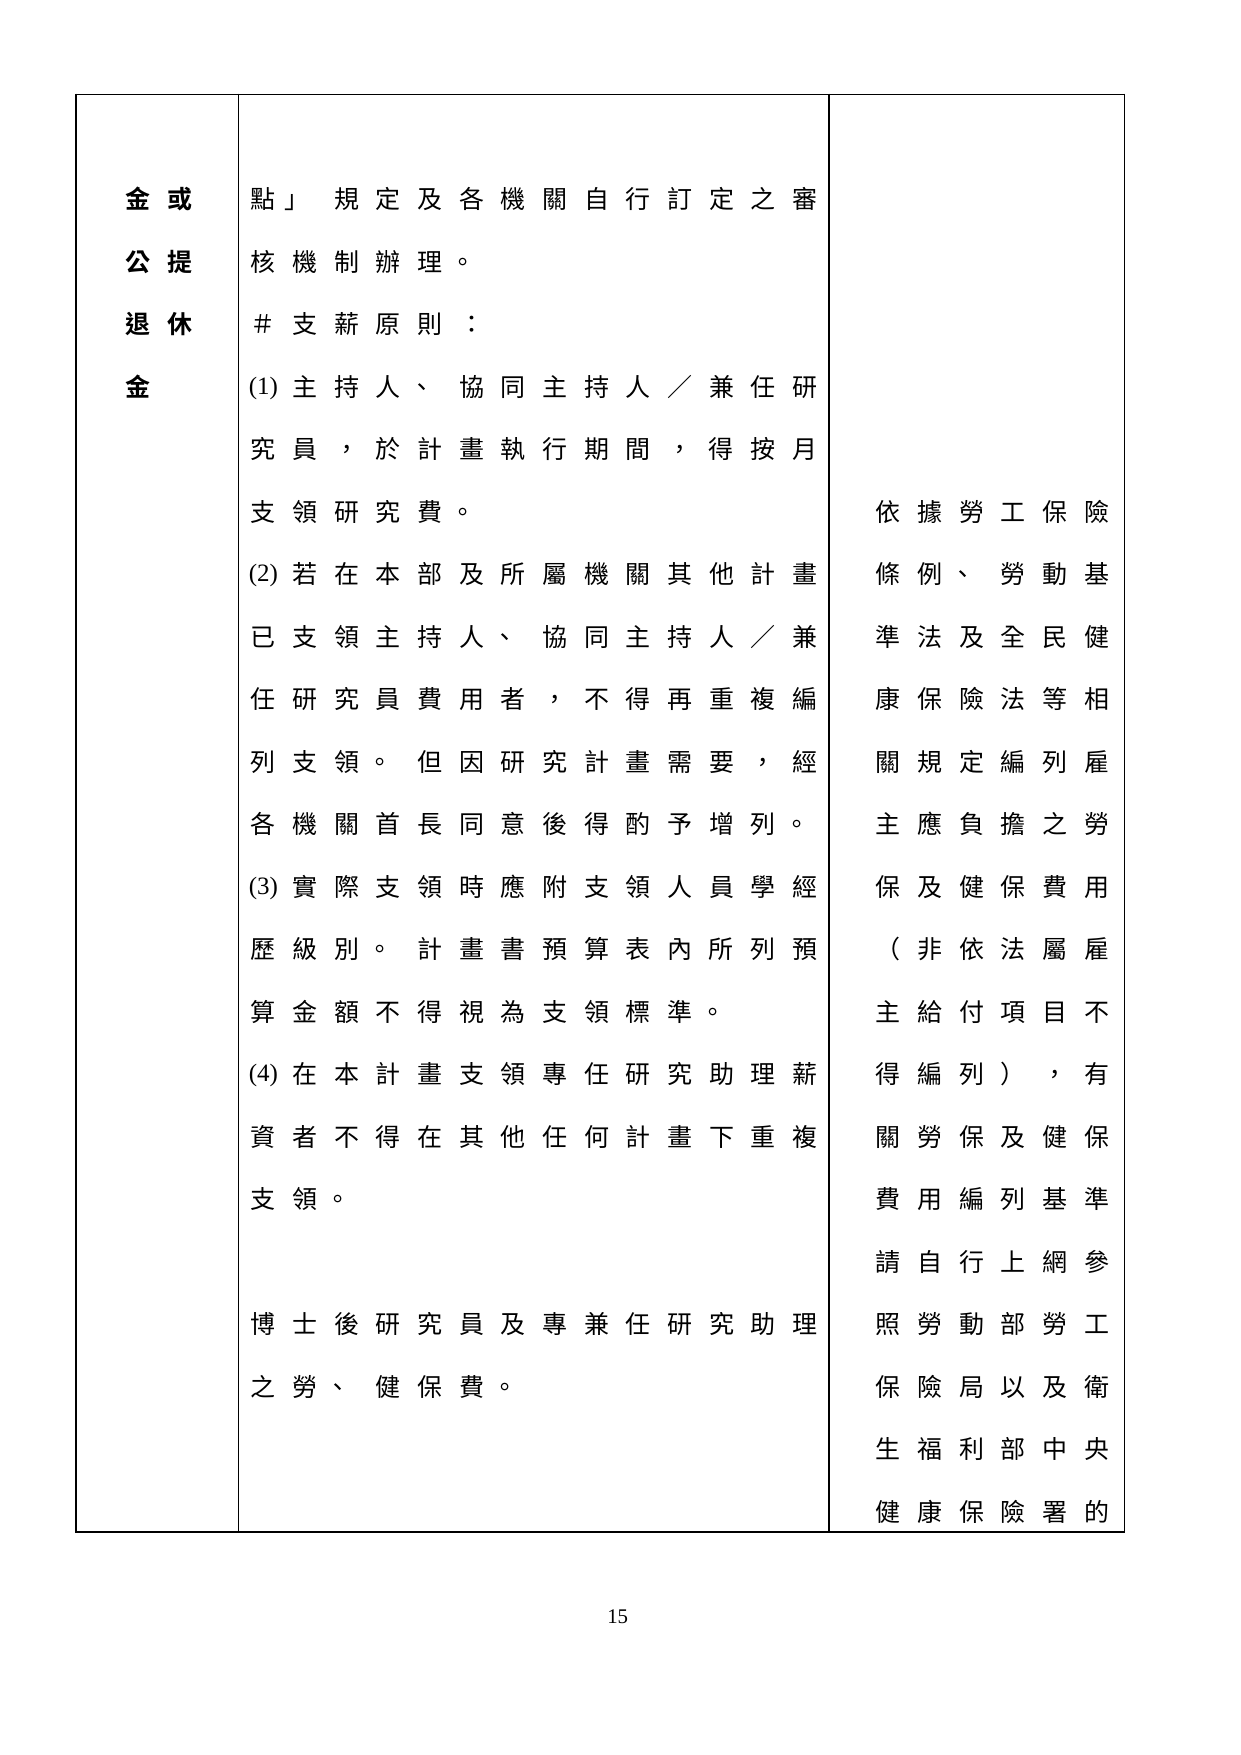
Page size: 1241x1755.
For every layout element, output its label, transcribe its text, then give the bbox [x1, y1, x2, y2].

table_cell 人事費 計畫主持人 協同主持人／兼任研究員 博士後研究員（專任） 研究助理薪資 5.保險 6.公提離職儲金或公提退休金 [77, 95, 238, 1531]
table_cell 點」規定及各機關自行訂定之審核機制辦理。 ＃支薪原則： (1)主持人、協同主持人／兼任研究員，於計畫執行期間，得按月支領研究費。 (2)若在本部及所屬機關其他計畫已支領主持人、協同主持人／兼任研究員費用者，不得再重複編列支領。但因研究計畫需要，經各機關首長同意後得酌予增列。 (3)實際支領時應附支領人員學經歷級別。計畫書預算表內所列預算金額不得視為支領標準。 (4)在本計畫支領專任研究助理薪資者不得在其他任何計畫下重複支領。 博士後研究員及專兼任研究助理之勞、健保費。 [239, 95, 828, 1531]
table_cell 依據勞工保險條例、勞動基準法及全民健康保險法等相關規定編列雇主應負擔之勞保及健保費用（非依法屬雇主給付項目不得編列），有關勞保及健保費用編列基準請自行上網參照勞動部勞工保險局以及衛生福利部中央健康保險署的 [830, 95, 1124, 1531]
